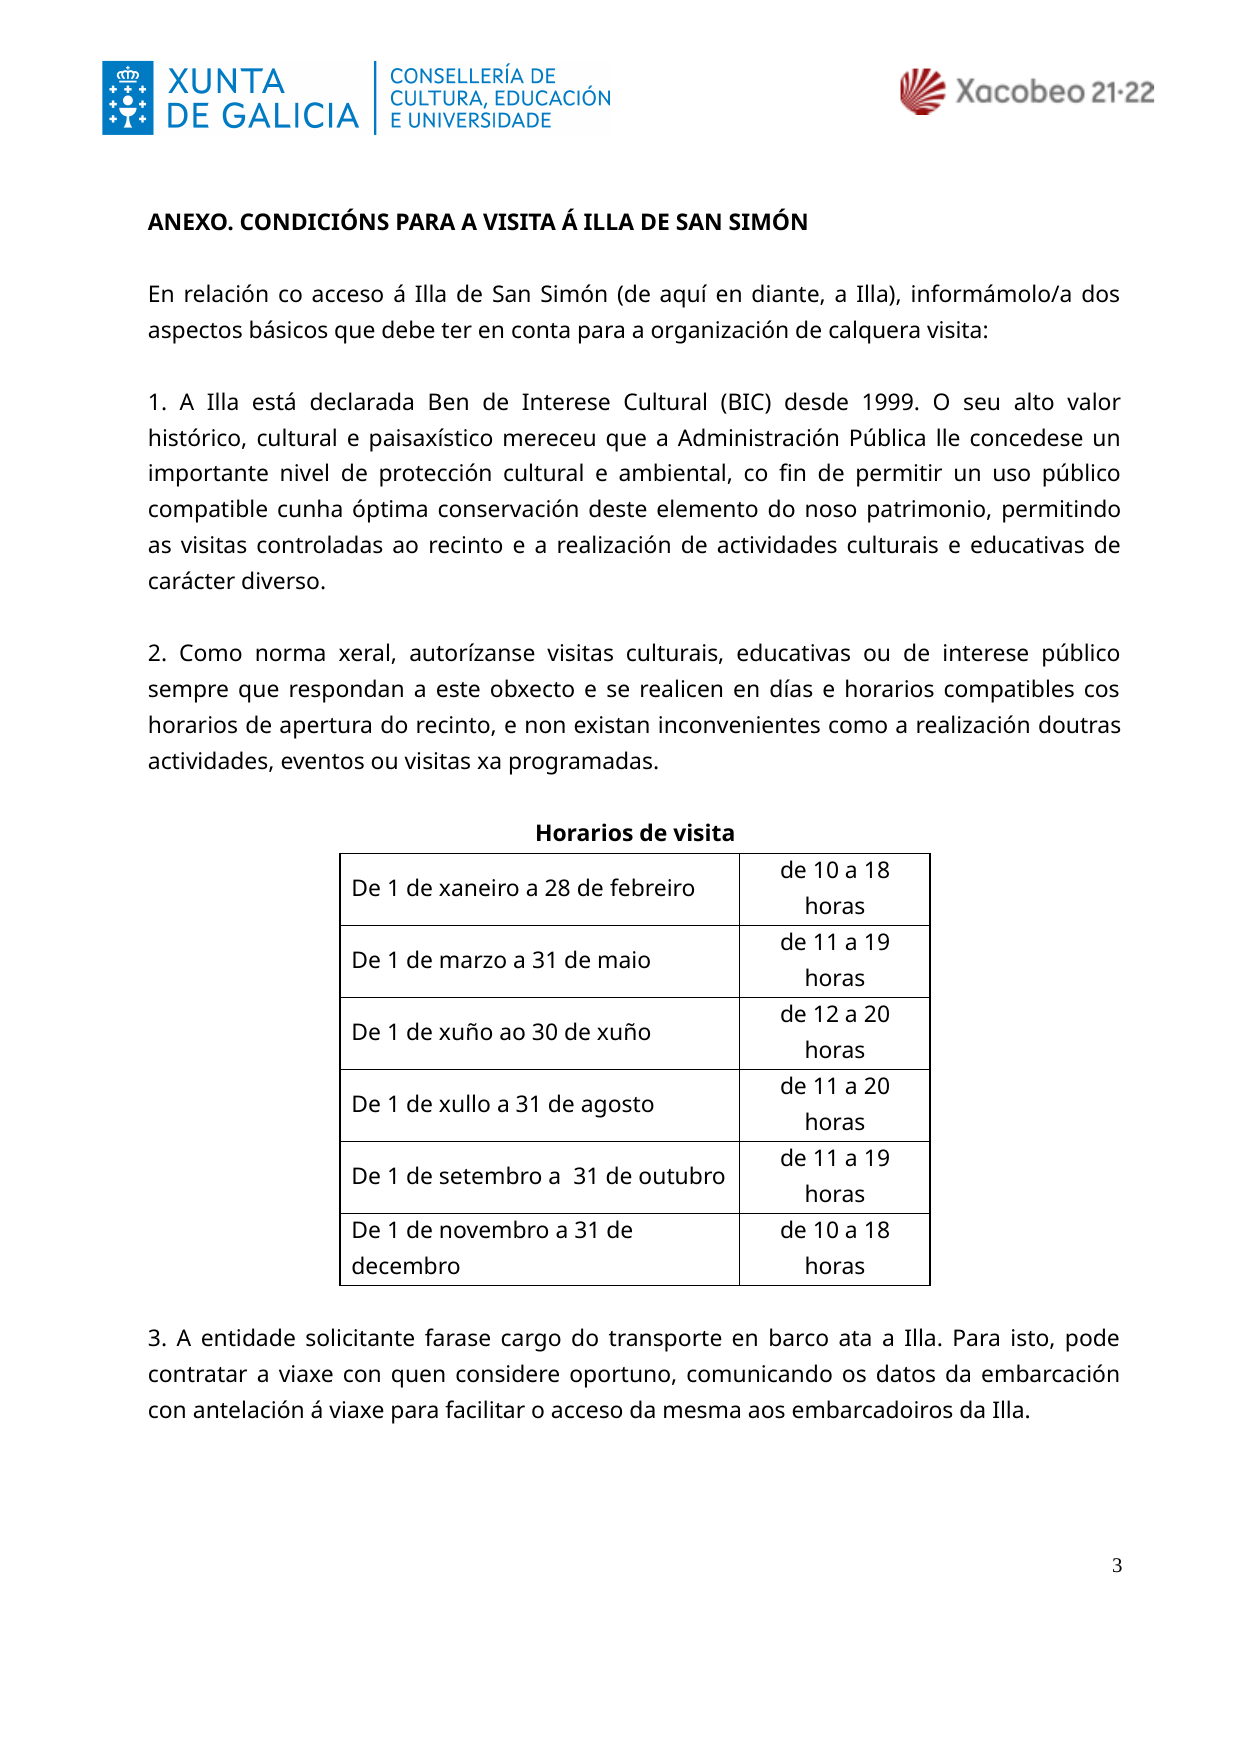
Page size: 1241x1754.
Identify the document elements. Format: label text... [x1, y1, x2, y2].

text Horarios de visita [148, 817, 1122, 848]
table_header de 10 a 18 horas [740, 854, 929, 925]
table_cell de 11 a 19 horas [740, 926, 929, 997]
table_cell de 10 a 18 horas [740, 1214, 929, 1285]
text En relación co acceso á Illa de San Simón (de aquí en diante, a Illa), informámolo/a dos aspectos básicos que debe ter en conta para a organización de calquera visita: [148, 278, 1122, 345]
table_cell De 1 de marzo a 31 de maio [341, 926, 739, 997]
table_cell De 1 de xuño ao 30 de xuño [341, 998, 739, 1069]
table_header De 1 de xaneiro a 28 de febreiro [341, 854, 739, 925]
text ANEXO. CONDICIÓNS PARA A VISITA Á ILLA DE SAN SIMÓN [148, 206, 1122, 237]
text 2. Como norma xeral, autorízanse visitas culturais, educativas ou de interese público sempre que respondan a este obxecto e se realicen en días e horarios compatibles cos horarios de apertura do recinto, e non existan inconvenientes como a realización doutras actividades, eventos ou visitas xa programadas. [148, 637, 1122, 776]
table_cell de 11 a 20 horas [740, 1070, 929, 1141]
text 1. A Illa está declarada Ben de Interese Cultural (BIC) desde 1999. O seu alto valor histórico, cultural e paisaxístico mereceu que a Administración Pública lle concedese un importante nivel de protección cultural e ambiental, co fin de permitir un uso público compatible cunha óptima conservación deste elemento do noso patrimonio, permitindo as visitas controladas ao recinto e a realización de actividades culturais e educativas de carácter diverso. [148, 386, 1122, 596]
table_cell De 1 de setembro a 31 de outubro [341, 1142, 739, 1213]
table_cell de 12 a 20 horas [740, 998, 929, 1069]
table_cell de 11 a 19 horas [740, 1142, 929, 1213]
table_cell De 1 de xullo a 31 de agosto [341, 1070, 739, 1141]
text 3. A entidade solicitante farase cargo do transporte en barco ata a Illa. Para isto, pode contratar a viaxe con quen considere oportuno, comunicando os datos da embarcación con antelación á viaxe para facilitar o acceso da mesma aos embarcadoiros da Illa. [148, 1322, 1122, 1425]
table_cell De 1 de novembro a 31 de decembro [341, 1214, 739, 1285]
